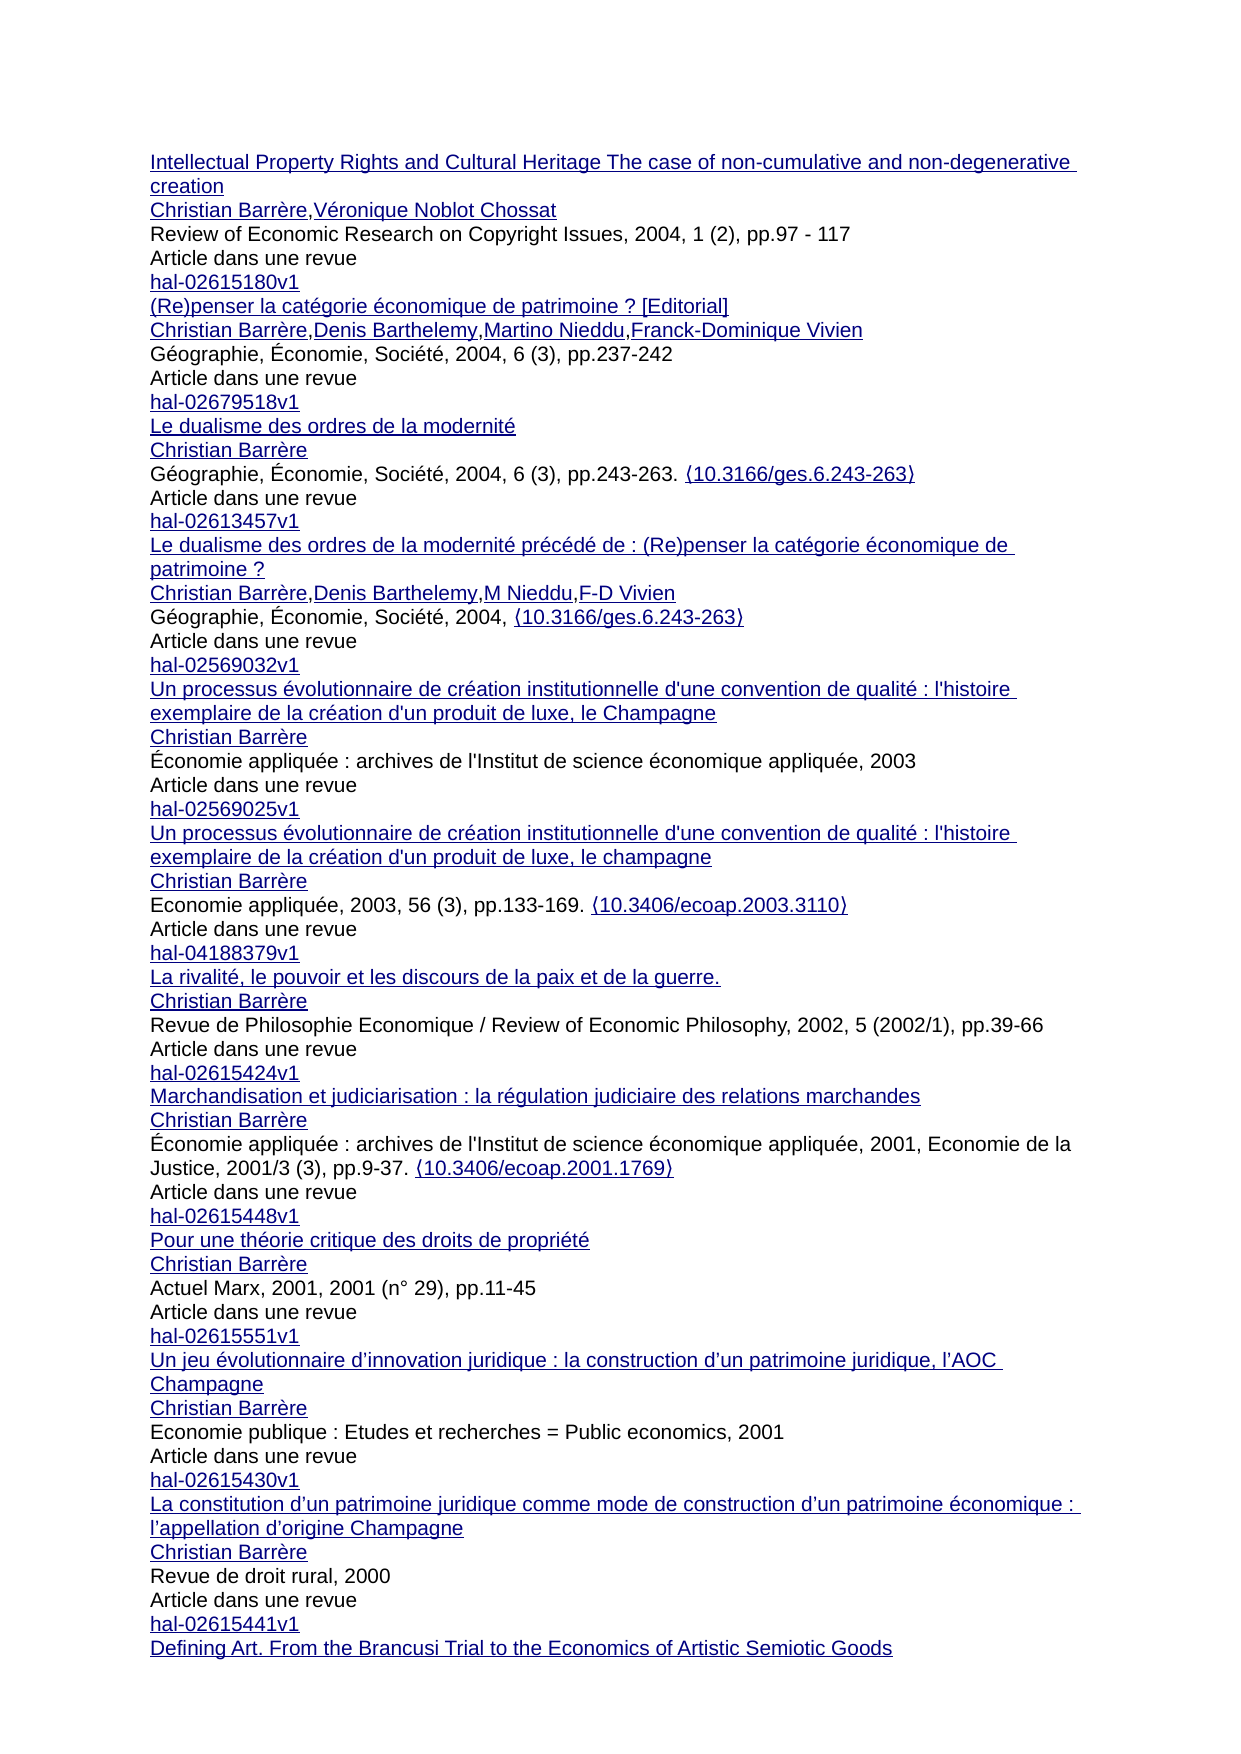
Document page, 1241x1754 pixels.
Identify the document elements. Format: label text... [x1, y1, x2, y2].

table_cell Intellectual Property Rights and Cultural Heritage The case of non-cumulative and non-degenerative creation Christian Barrère,Véronique Noblot Chossat Review of Economic Research on Copyright Issues, 2004, 1 (2), pp.97 - 117 Article dans une revue hal-02615180v1 [150, 150, 1090, 294]
table_cell Le dualisme des ordres de la modernité précédé de : (Re)penser la catégorie économique de patrimoine ? Christian Barrère,Denis Barthelemy,M Nieddu,F-D Vivien Géographie, Économie, Société, 2004, ⟨10.3166/ges.6.243-263⟩ Article dans une revue hal-02569032v1 [150, 533, 1090, 677]
table_cell Defining Art. From the Brancusi Trial to the Economics of Artistic Semiotic Goods [150, 1635, 1090, 1659]
table_cell (Re)penser la catégorie économique de patrimoine ? [Editorial] Christian Barrère,Denis Barthelemy,Martino Nieddu,Franck-Dominique Vivien Géographie, Économie, Société, 2004, 6 (3), pp.237-242 Article dans une revue hal-02679518v1 [150, 294, 1090, 413]
table_cell Pour une théorie critique des droits de propriété Christian Barrère Actuel Marx, 2001, 2001 (n° 29), pp.11-45 Article dans une revue hal-02615551v1 [150, 1228, 1090, 1348]
table_cell La constitution d’un patrimoine juridique comme mode de construction d’un patrimoine économique : l’appellation d’origine Champagne Christian Barrère Revue de droit rural, 2000 Article dans une revue hal-02615441v1 [150, 1492, 1090, 1635]
table_cell Un processus évolutionnaire de création institutionnelle d'une convention de qualité : l'histoire exemplaire de la création d'un produit de luxe, le Champagne Christian Barrère Économie appliquée : archives de l'Institut de science économique appliquée, 2003 Article dans une revue hal-02569025v1 [150, 677, 1090, 821]
table_cell Le dualisme des ordres de la modernité Christian Barrère Géographie, Économie, Société, 2004, 6 (3), pp.243-263. ⟨10.3166/ges.6.243-263⟩ Article dans une revue hal-02613457v1 [150, 414, 1090, 533]
table_cell Marchandisation et judiciarisation : la régulation judiciaire des relations marchandes Christian Barrère Économie appliquée : archives de l'Institut de science économique appliquée, 2001, Economie de la Justice, 2001/3 (3), pp.9-37. ⟨10.3406/ecoap.2001.1769⟩ Article dans une revue hal-02615448v1 [150, 1084, 1090, 1228]
table_cell La rivalité, le pouvoir et les discours de la paix et de la guerre. Christian Barrère Revue de Philosophie Economique / Review of Economic Philosophy, 2002, 5 (2002/1), pp.39-66 Article dans une revue hal-02615424v1 [150, 965, 1090, 1084]
table_cell Un processus évolutionnaire de création institutionnelle d'une convention de qualité : l'histoire exemplaire de la création d'un produit de luxe, le champagne Christian Barrère Economie appliquée, 2003, 56 (3), pp.133-169. ⟨10.3406/ecoap.2003.3110⟩ Article dans une revue hal-04188379v1 [150, 821, 1090, 964]
table_cell Un jeu évolutionnaire d’innovation juridique : la construction d’un patrimoine juridique, l’AOC Champagne Christian Barrère Economie publique : Etudes et recherches = Public economics, 2001 Article dans une revue hal-02615430v1 [150, 1348, 1090, 1492]
